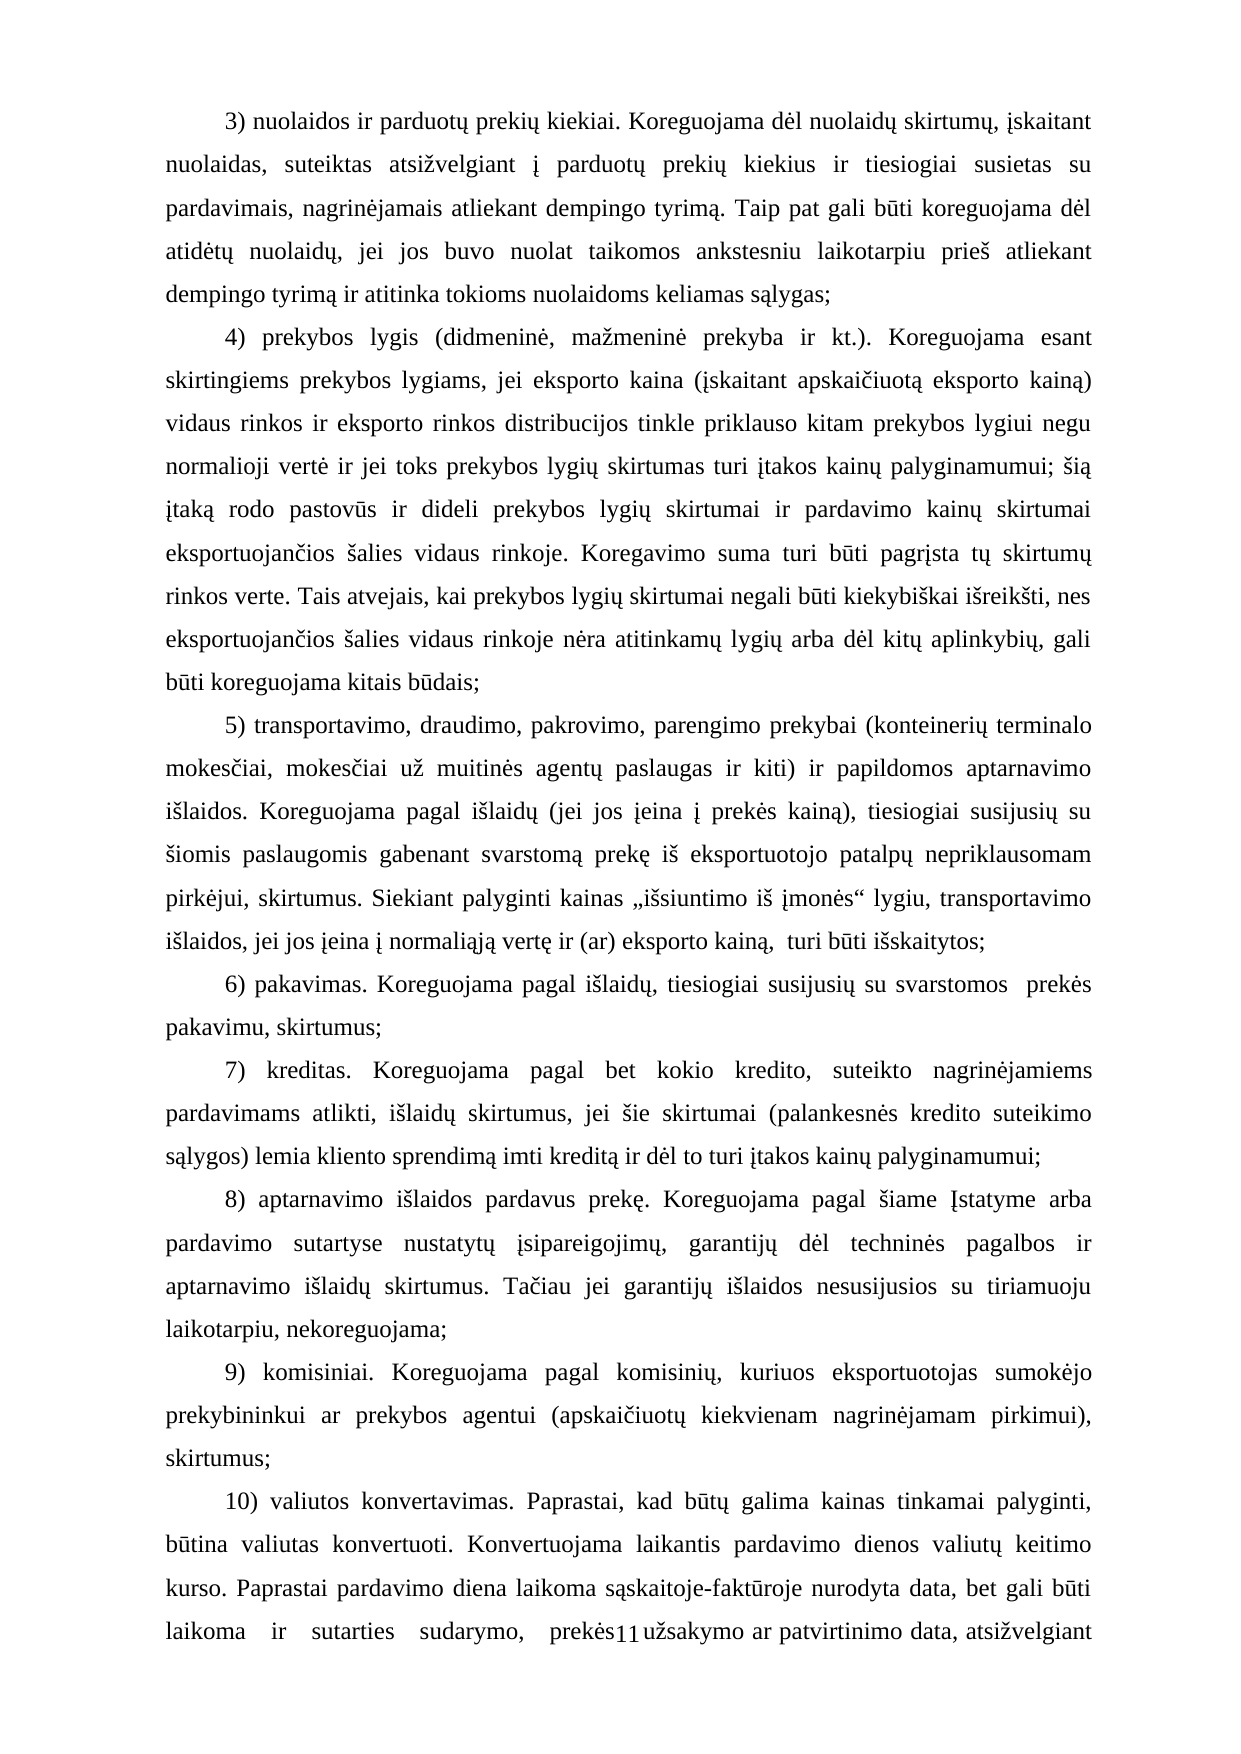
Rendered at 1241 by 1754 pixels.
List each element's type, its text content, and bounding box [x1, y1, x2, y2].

text 9) komisiniai. Koreguojama pagal komisinių, kuriuos eksportuotojas sumokėjo prekybininkui ar prekybos agentui (apskaičiuotų kiekvienam nagrinėjamam pirkimui), skirtumus; [165, 1357, 1092, 1472]
text 7) kreditas. Koreguojama pagal bet kokio kredito, suteikto nagrinėjamiems pardavimams atlikti, išlaidų skirtumus, jei šie skirtumai (palankesnės kredito suteikimo sąlygos) lemia kliento sprendimą imti kreditą ir dėl to turi įtakos kainų palyginamumui; [165, 1055, 1092, 1170]
text 8) aptarnavimo išlaidos pardavus prekę. Koreguojama pagal šiame Įstatyme arba pardavimo sutartyse nustatytų įsipareigojimų, garantijų dėl techninės pagalbos ir aptarnavimo išlaidų skirtumus. Tačiau jei garantijų išlaidos nesusijusios su tiriamuoju laikotarpiu, nekoreguojama; [165, 1184, 1092, 1343]
text 6) pakavimas. Koreguojama pagal išlaidų, tiesiogiai susijusių su svarstomos prekės pakavimu, skirtumus; [165, 969, 1092, 1041]
text 4) prekybos lygis (didmeninė, mažmeninė prekyba ir kt.). Koreguojama esant skirtingiems prekybos lygiams, jei eksporto kaina (įskaitant apskaičiuotą eksporto kainą) vidaus rinkos ir eksporto rinkos distribucijos tinkle priklauso kitam prekybos lygiui negu normalioji vertė ir jei toks prekybos lygių skirtumas turi įtakos kainų palyginamumui; šią įtaką rodo pastovūs ir dideli prekybos lygių skirtumai ir pardavimo kainų skirtumai eksportuojančios šalies vidaus rinkoje. Koregavimo suma turi būti pagrįsta tų skirtumų rinkos verte. Tais atvejais, kai prekybos lygių skirtumai negali būti kiekybiškai išreikšti, nes eksportuojančios šalies vidaus rinkoje nėra atitinkamų lygių arba dėl kitų aplinkybių, gali būti koreguojama kitais būdais; [165, 322, 1092, 696]
text 5) transportavimo, draudimo, pakrovimo, parengimo prekybai (konteinerių terminalo mokesčiai, mokesčiai už muitinės agentų paslaugas ir kiti) ir papildomos aptarnavimo išlaidos. Koreguojama pagal išlaidų (jei jos įeina į prekės kainą), tiesiogiai susijusių su šiomis paslaugomis gabenant svarstomą prekę iš eksportuotojo patalpų nepriklausomam pirkėjui, skirtumus. Siekiant palyginti kainas „išsiuntimo iš įmonės“ lygiu, transportavimo išlaidos, jei jos įeina į normaliąją vertę ir (ar) eksporto kainą, turi būti išskaitytos; [165, 710, 1092, 954]
text 10) valiutos konvertavimas. Paprastai, kad būtų galima kainas tinkamai palyginti, būtina valiutas konvertuoti. Konvertuojama laikantis pardavimo dienos valiutų keitimo kurso. Paprastai pardavimo diena laikoma sąskaitoje-faktūroje nurodyta data, bet gali būti laikoma ir sutarties sudarymo, prekės užsakymo ar patvirtinimo data, atsižvelgiant [165, 1486, 1092, 1644]
text 3) nuolaidos ir parduotų prekių kiekiai. Koreguojama dėl nuolaidų skirtumų, įskaitant nuolaidas, suteiktas atsižvelgiant į parduotų prekių kiekius ir tiesiogiai susietas su pardavimais, nagrinėjamais atliekant dempingo tyrimą. Taip pat gali būti koreguojama dėl atidėtų nuolaidų, jei jos buvo nuolat taikomos ankstesniu laikotarpiu prieš atliekant dempingo tyrimą ir atitinka tokioms nuolaidoms keliamas sąlygas; [165, 106, 1092, 308]
